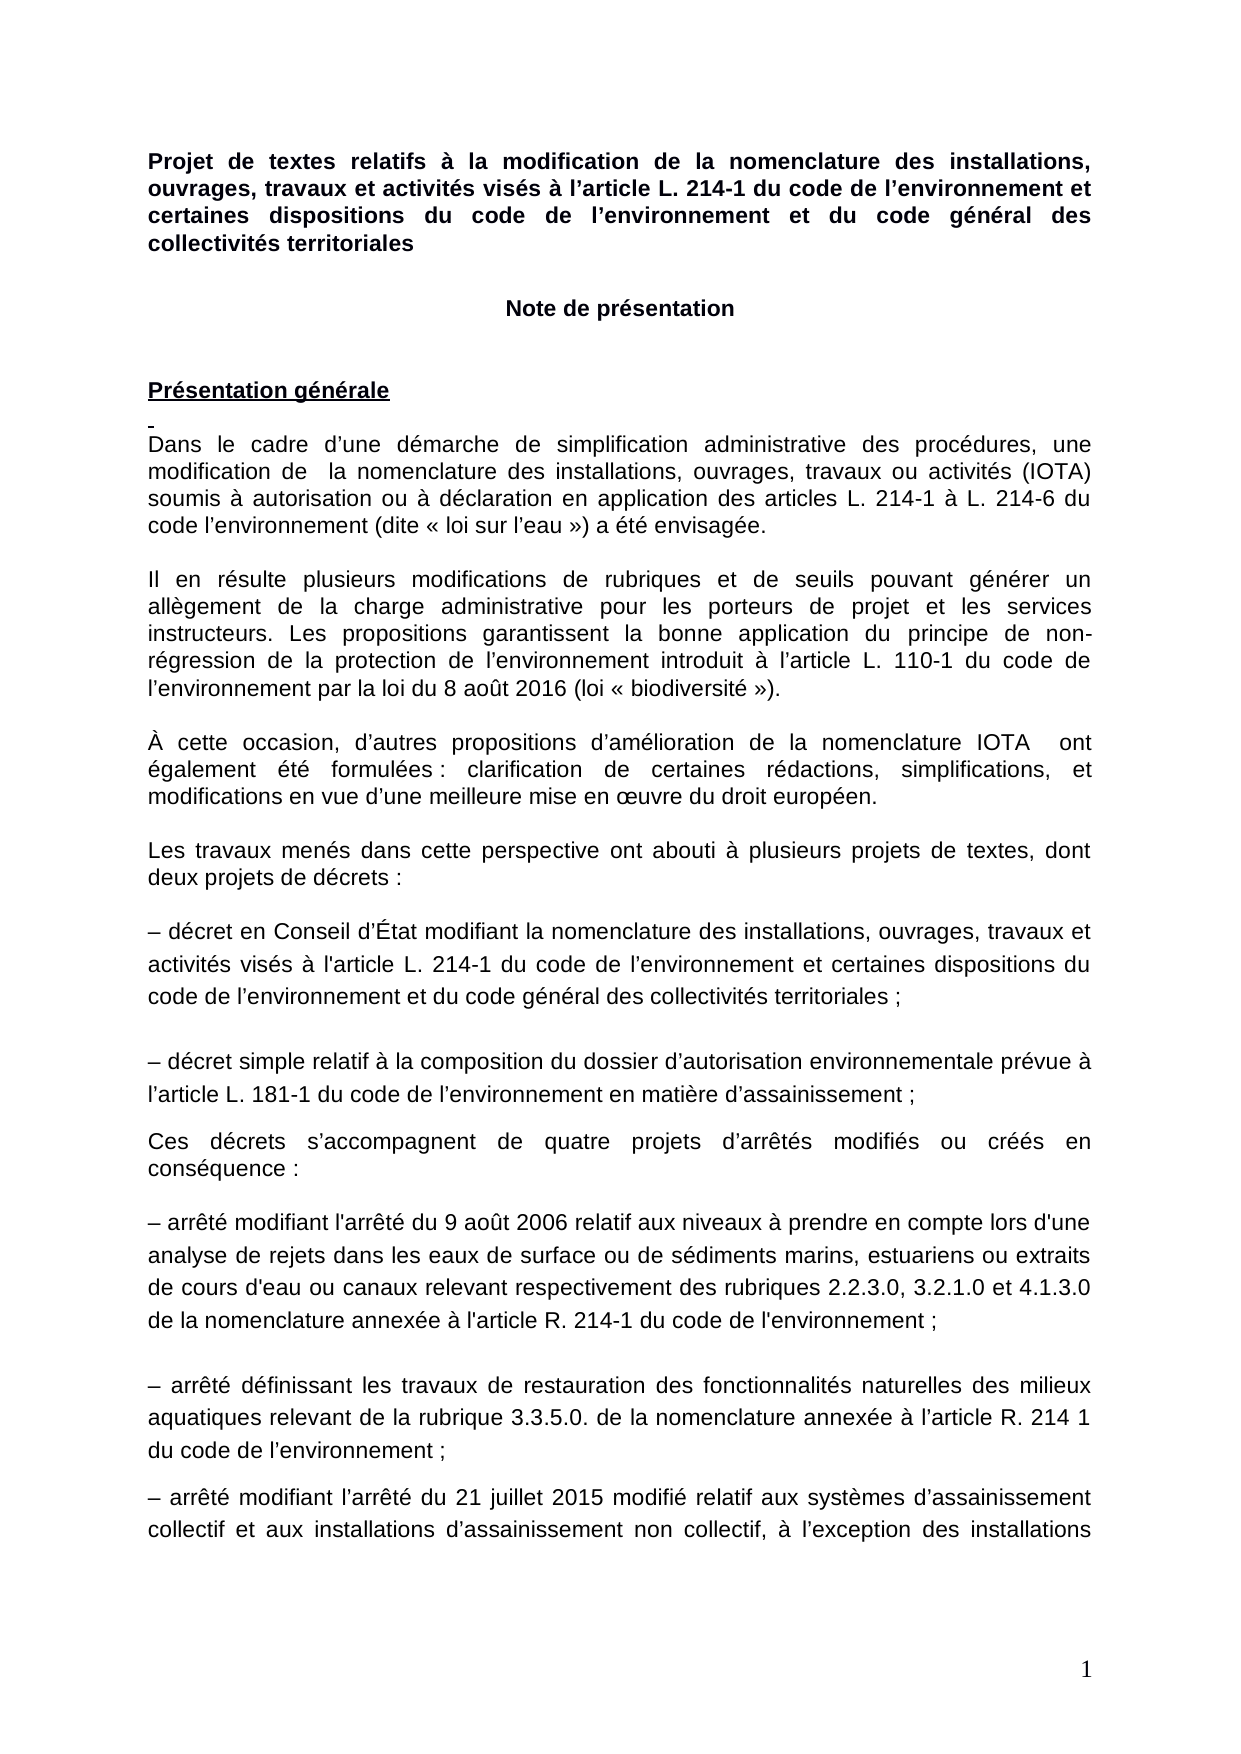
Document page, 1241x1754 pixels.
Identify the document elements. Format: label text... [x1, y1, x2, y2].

text Il en résulte plusieurs modifications de rubriques et de seuils pouvant générer un allègement de la charge administrative pour les porteurs de projet et les services instructeurs. Les propositions garantissent la bonne application du principe de non-régression de la protection de l’environnement introduit à l’article L. 110-1 du code de l’environnement par la loi du 8 août 2016 (loi « biodiversité »). [148, 566, 1093, 701]
text – décret en Conseil d’État modifiant la nomenclature des installations, ouvrages, travaux et activités visés à l'article L. 214-1 du code de l’environnement et certaines dispositions du code de l’environnement et du code général des collectivités territoriales ; [148, 918, 1093, 1010]
text – décret simple relatif à la composition du dossier d’autorisation environnementale prévue à l’article L. 181-1 du code de l’environnement en matière d’assainissement ; [148, 1048, 1093, 1107]
text Ces décrets s’accompagnent de quatre projets d’arrêtés modifiés ou créés en conséquence : [148, 1127, 1093, 1181]
text Dans le cadre d’une démarche de simplification administrative des procédures, une modification de la nomenclature des installations, ouvrages, travaux ou activités (IOTA) soumis à autorisation ou à déclaration en application des articles L. 214-1 à L. 214-6 du code l’environnement (dite « loi sur l’eau ») a été envisagée. [148, 430, 1093, 538]
text Note de présentation [148, 295, 1093, 322]
text À cette occasion, d’autres propositions d’amélioration de la nomenclature IOTA ont également été formulées : clarification de certaines rédactions, simplifications, et modifications en vue d’une meilleure mise en œuvre du droit européen. [148, 728, 1093, 809]
text – arrêté modifiant l’arrêté du 21 juillet 2015 modifié relatif aux systèmes d’assainissement collectif et aux installations d’assainissement non collectif, à l’exception des installations [148, 1483, 1093, 1543]
text Projet de textes relatifs à la modification de la nomenclature des installations, ouvrages, travaux et activités visés à l’article L. 214-1 du code de l’environnement et certaines dispositions du code de l’environnement et du code général des collectivités territoriales [148, 148, 1093, 256]
text – arrêté modifiant l'arrêté du 9 août 2006 relatif aux niveaux à prendre en compte lors d'une analyse de rejets dans les eaux de surface ou de sédiments marins, estuariens ou extraits de cours d'eau ou canaux relevant respectivement des rubriques 2.2.3.0, 3.2.1.0 et 4.1.3.0 de la nomenclature annexée à l'article R. 214-1 du code de l'environnement ; [148, 1208, 1093, 1333]
text – arrêté définissant les travaux de restauration des fonctionnalités naturelles des milieux aquatiques relevant de la rubrique 3.3.5.0. de la nomenclature annexée à l’article R. 214 1 du code de l’environnement ; [148, 1371, 1093, 1463]
text Les travaux menés dans cette perspective ont abouti à plusieurs projets de textes, dont deux projets de décrets : [148, 836, 1093, 891]
text Présentation générale [148, 376, 1093, 403]
